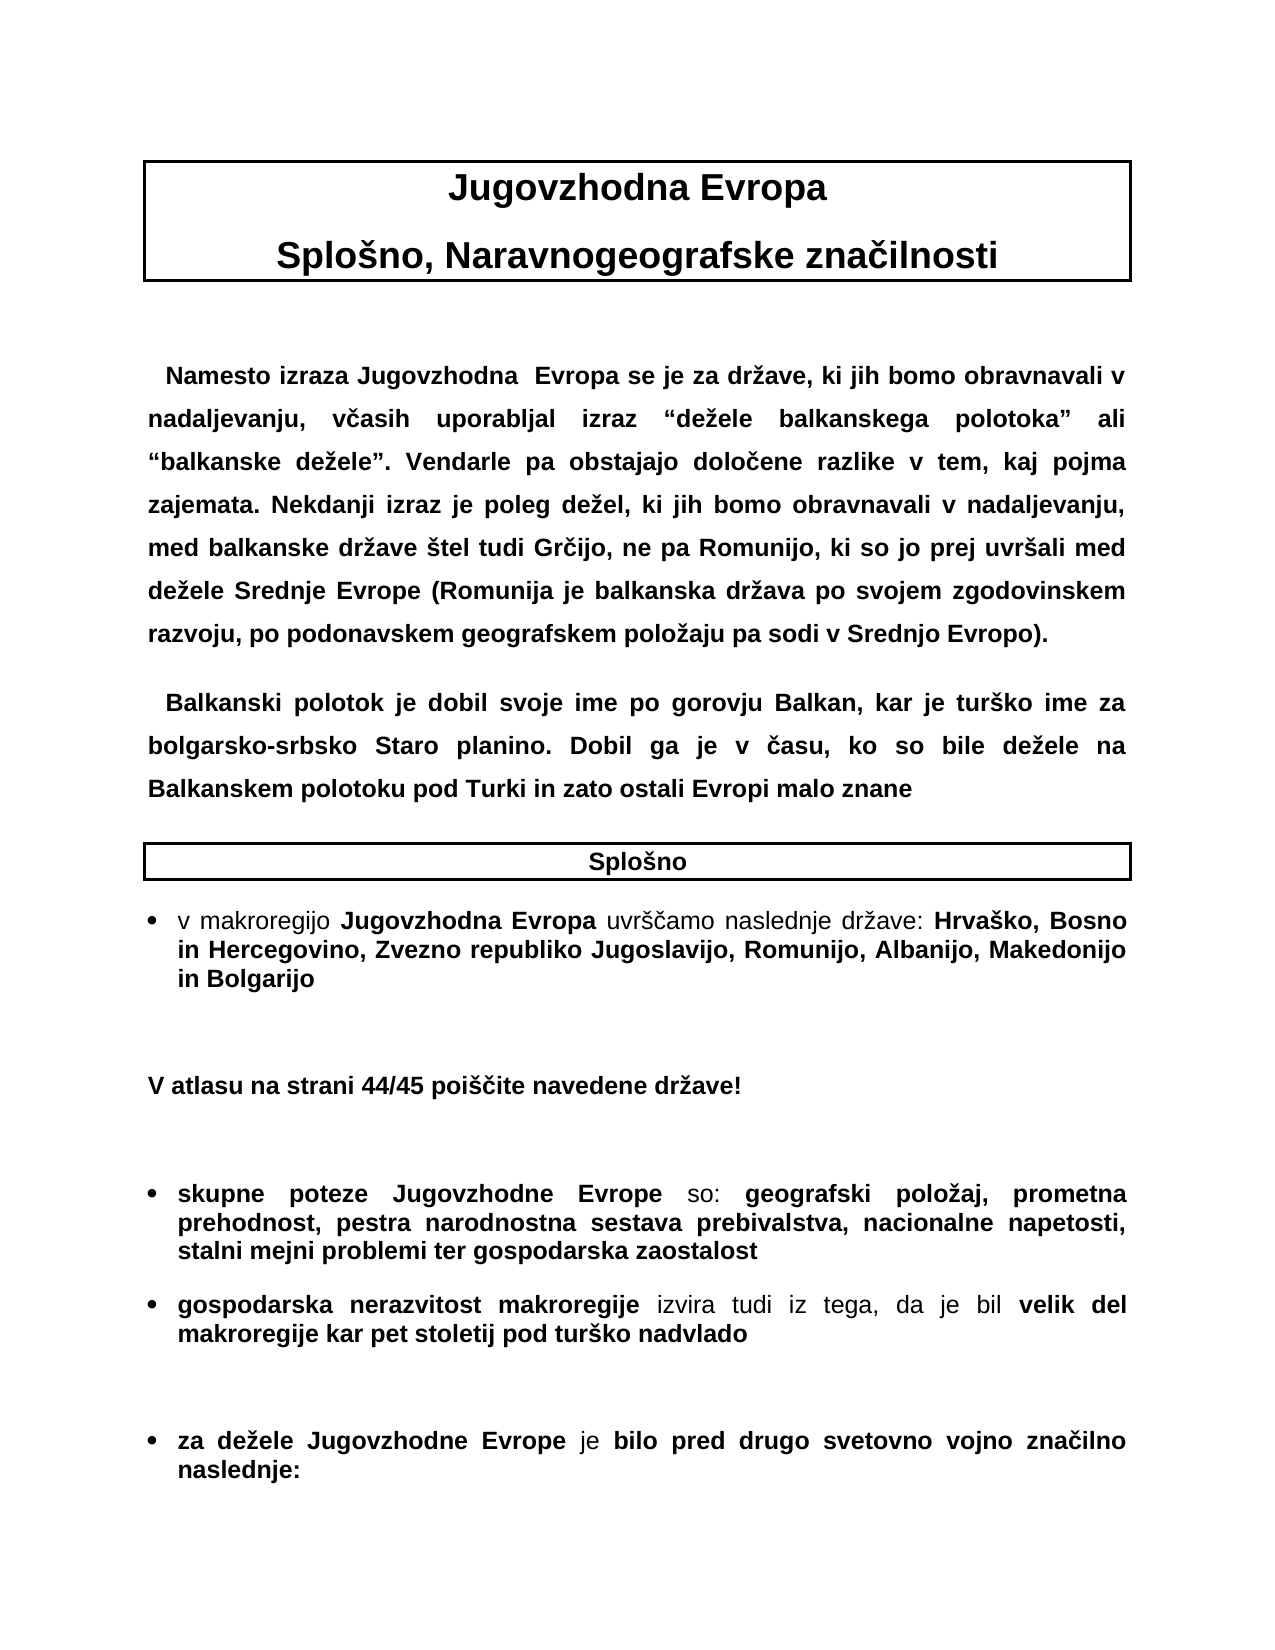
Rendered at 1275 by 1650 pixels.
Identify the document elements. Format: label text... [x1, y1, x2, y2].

text V atlasu na strani 44/45 poiščite navedene države! [148, 1071, 1127, 1100]
list gospodarska nerazvitost makroregije izvira tudi iz tega, da je bil velik del makroregije kar pet stoletij pod turško nadvlado [148, 1290, 1127, 1348]
text Balkanski polotok je dobil svoje ime po gorovju Balkan, kar je turško ime za bolgarsko-srbsko Staro planino. Dobil ga je v času, ko so bile dežele na Balkanskem polotoku pod Turki in zato ostali Evropi malo znane [148, 687, 1127, 802]
list za dežele Jugovzhodne Evrope je bilo pred drugo svetovno vojno značilno naslednje: [148, 1426, 1127, 1484]
text Namesto izraza Jugovzhodna Evropa se je za države, ki jih bomo obravnavali v nadaljevanju, včasih uporabljal izraz “dežele balkanskega polotoka” ali “balkanske dežele”. Vendarle pa obstajajo določene razlike v tem, kaj pojma zajemata. Nekdanji izraz je poleg dežel, ki jih bomo obravnavali v nadaljevanju, med balkanske države štel tudi Grčijo, ne pa Romunijo, ki so jo prej uvršali med dežele Srednje Evrope (Romunija je balkanska država po svojem zgodovinskem razvoju, po podonavskem geografskem položaju pa sodi v Srednjo Evropo). [148, 361, 1127, 648]
list v makroregijo Jugovzhodna Evropa uvrščamo naslednje države: Hrvaško, Bosno in Hercegovino, Zvezno republiko Jugoslavijo, Romunijo, Albanijo, Makedonijo in Bolgarijo [148, 906, 1127, 992]
text Jugovzhodna Evropa [146, 163, 1129, 208]
text Splošno [146, 845, 1129, 878]
list skupne poteze Jugovzhodne Evrope so: geografski položaj, prometna prehodnost, pestra narodnostna sestava prebivalstva, nacionalne napetosti, stalni mejni problemi ter gospodarska zaostalost [148, 1179, 1127, 1265]
text Splošno, Naravnogeografske značilnosti [146, 228, 1129, 279]
